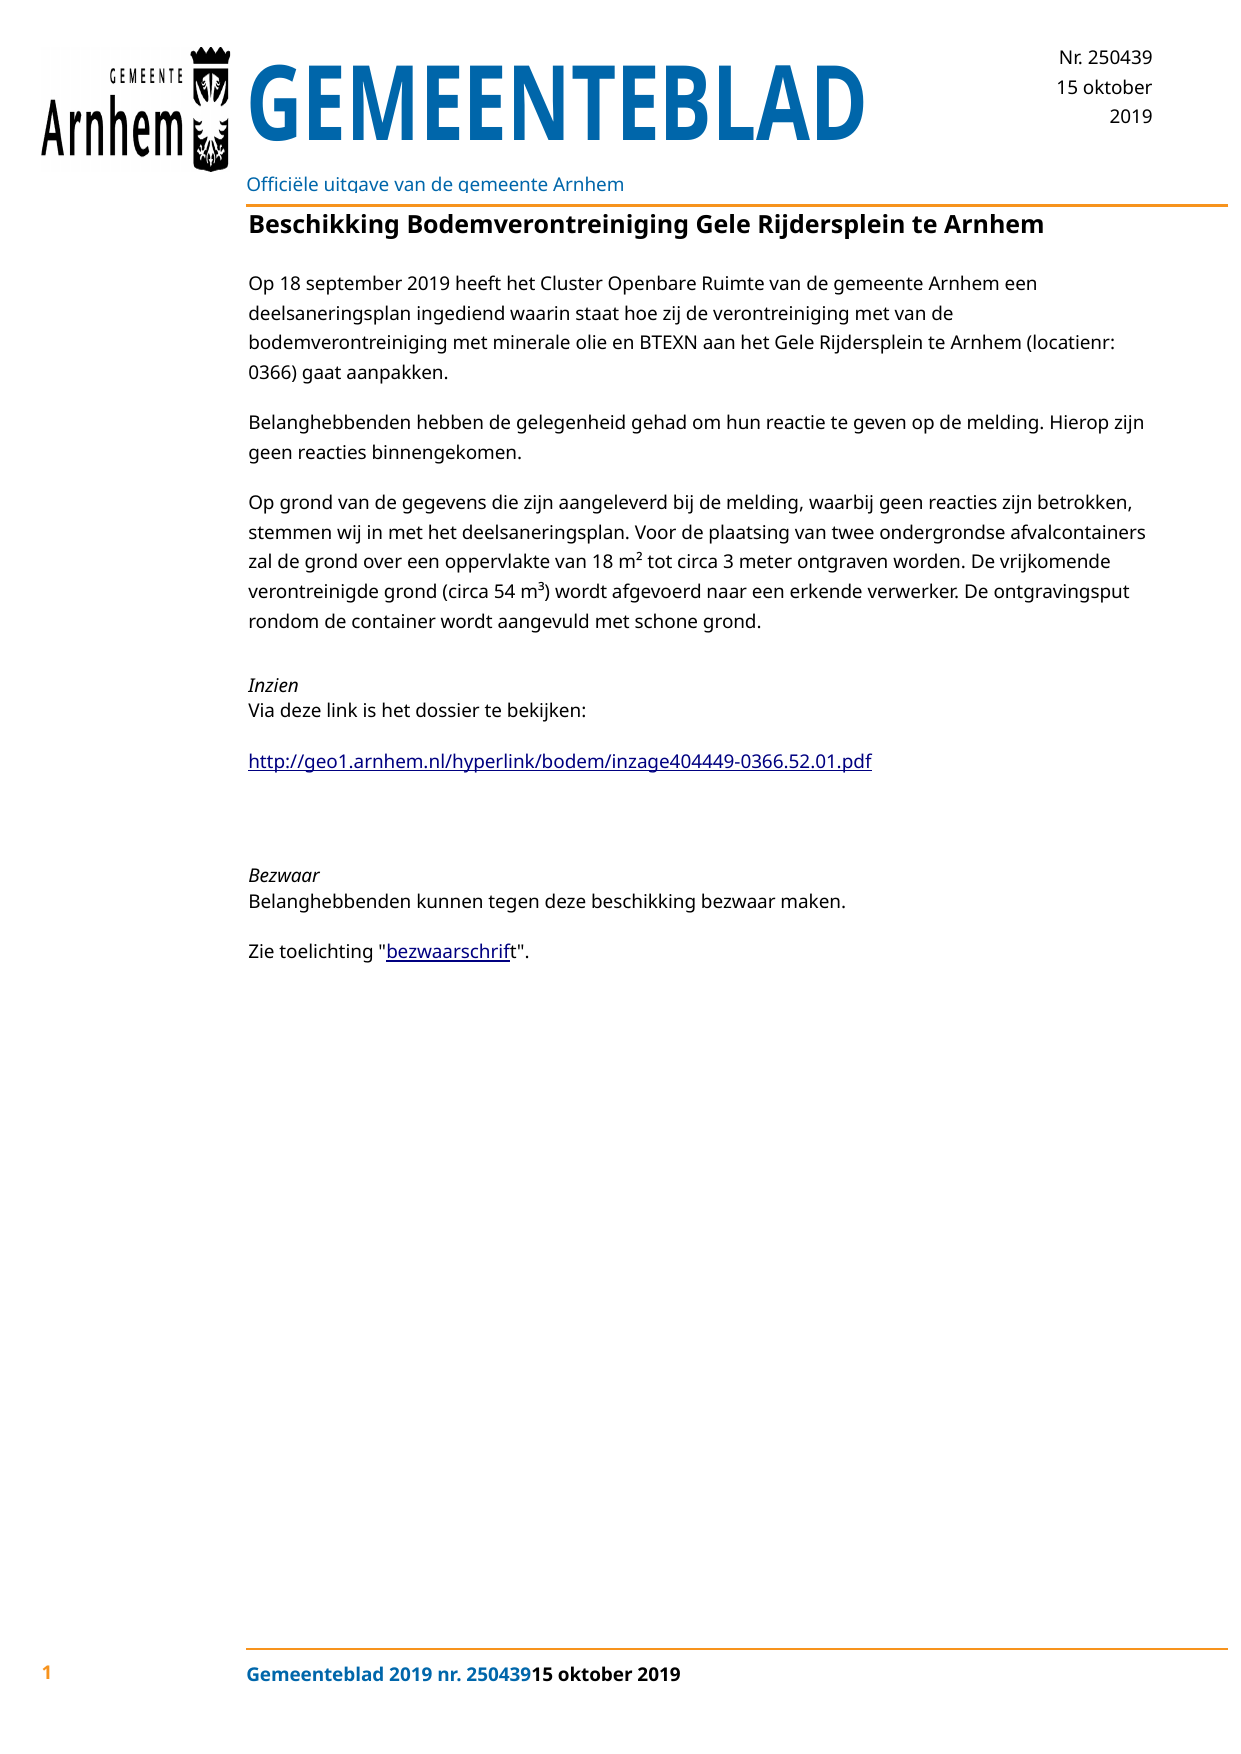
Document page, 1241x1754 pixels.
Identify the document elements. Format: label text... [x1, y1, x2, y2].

text Via deze link is het dossier te bekijken: [248, 697, 1152, 723]
text Bezwaar [248, 862, 1152, 888]
text http://geo1.arnhem.nl/hyperlink/bodem/inzage404449-0366.52.01.pdf [248, 748, 1152, 774]
text Belanghebbenden hebben de gelegenheid gehad om hun reactie te geven op de melding. Hierop zijn geen reacties binnengekomen. [248, 409, 1152, 465]
text Beschikking Bodemverontreiniging Gele Rijdersplein te Arnhem [248, 207, 1152, 241]
text Inzien [248, 672, 1152, 697]
picture [41, 47, 231, 172]
text Zie toelichting "bezwaarschrift". [248, 938, 1152, 964]
text Belanghebbenden kunnen tegen deze beschikking bezwaar maken. [248, 888, 1152, 914]
text Op grond van de gegevens die zijn aangeleverd bij de melding, waarbij geen reacties zijn betrokken, stemmen wij in met het deelsaneringsplan. Voor de plaatsing van twee ondergrondse afvalcontainers zal de grond over een oppervlakte van 18 m² tot circa 3 meter ontgraven worden. De vrijkomende verontreinigde grond (circa 54 m³) wordt afgevoerd naar een erkende verwerker. De ontgravingsput rondom de container wordt aangevuld met schone grond. [248, 489, 1152, 633]
text Op 18 september 2019 heeft het Cluster Openbare Ruimte van de gemeente Arnhem een deelsaneringsplan ingediend waarin staat hoe zij de verontreiniging met van de bodemverontreiniging met minerale olie en BTEXN aan het Gele Rijdersplein te Arnhem (locatienr: 0366) gaat aanpakken. [248, 270, 1152, 385]
